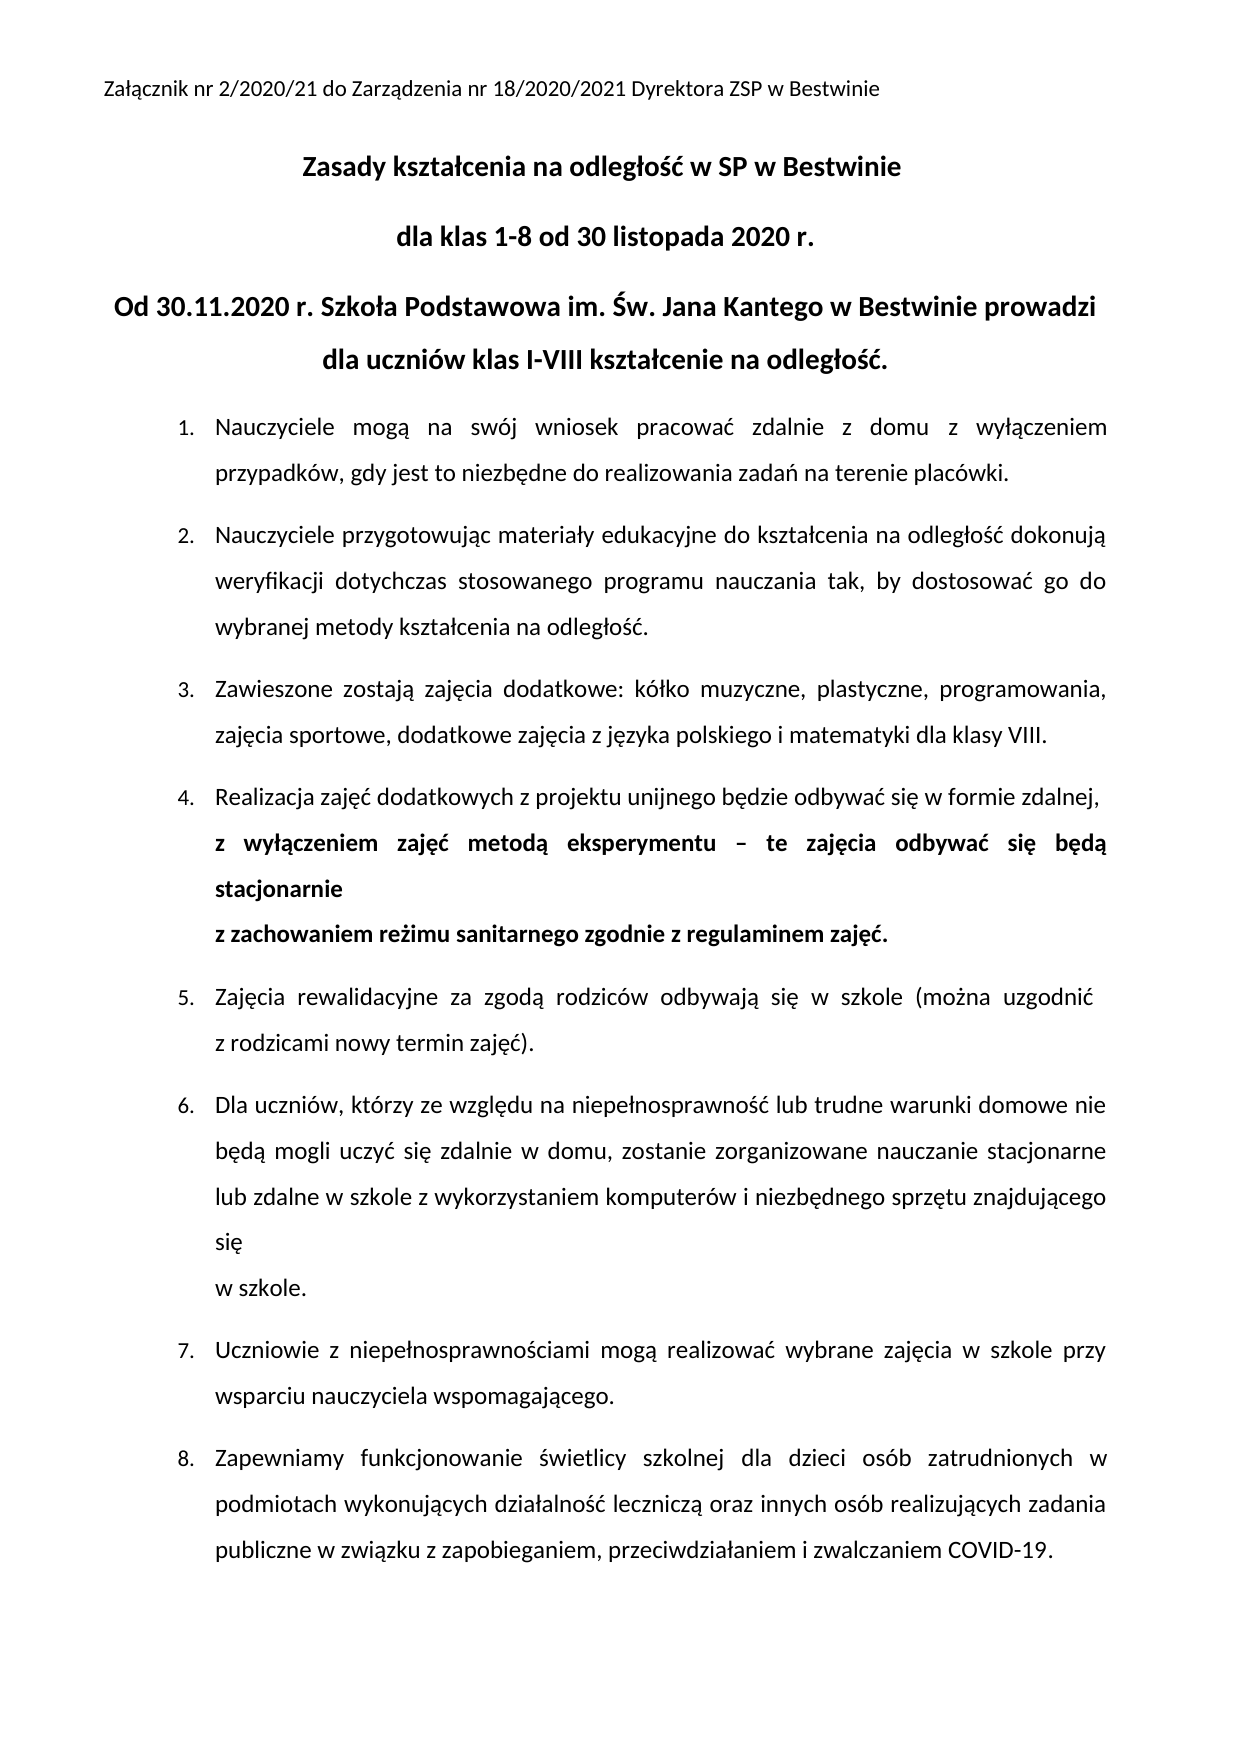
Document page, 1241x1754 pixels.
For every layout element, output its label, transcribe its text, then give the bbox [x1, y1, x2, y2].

list Nauczyciele mogą na swój wniosek pracować zdalnie z domu z wyłączeniem przypadków, gdy jest to niezbędne do realizowania zadań na terenie placówki. [177, 411, 1107, 488]
text dla klas 1-8 od 30 listopada 2020 r. [103, 218, 1107, 253]
text Zasady kształcenia na odległość w SP w Bestwinie [103, 148, 1107, 183]
list Uczniowie z niepełnosprawnościami mogą realizować wybrane zajęcia w szkole przy wsparciu nauczyciela wspomagającego. [177, 1334, 1107, 1411]
list Dla uczniów, którzy ze względu na niepełnosprawność lub trudne warunki domowe nie będą mogli uczyć się zdalnie w domu, zostanie zorganizowane nauczanie stacjonarne lub zdalne w szkole z wykorzystaniem komputerów i niezbędnego sprzętu znajdującego się w szkole. [177, 1089, 1107, 1303]
list Zajęcia rewalidacyjne za zgodą rodziców odbywają się w szkole (można uzgodnić z rodzicami nowy termin zajęć). [177, 981, 1107, 1057]
list Nauczyciele przygotowując materiały edukacyjne do kształcenia na odległość dokonują weryfikacji dotychczas stosowanego programu nauczania tak, by dostosować go do wybranej metody kształcenia na odległość. [177, 519, 1107, 641]
list Zawieszone zostają zajęcia dodatkowe: kółko muzyczne, plastyczne, programowania, zajęcia sportowe, dodatkowe zajęcia z języka polskiego i matematyki dla klasy VIII. [177, 673, 1107, 749]
list Zapewniamy funkcjonowanie świetlicy szkolnej dla dzieci osób zatrudnionych w podmiotach wykonujących działalność leczniczą oraz innych osób realizujących zadania publiczne w związku z zapobieganiem, przeciwdziałaniem i zwalczaniem COVID-19. [177, 1443, 1107, 1564]
list Realizacja zajęć dodatkowych z projektu unijnego będzie odbywać się w formie zdalnej, z wyłączeniem zajęć metodą eksperymentu – te zajęcia odbywać się będą stacjonarnie z zachowaniem reżimu sanitarnego zgodnie z regulaminem zajęć. [177, 781, 1107, 949]
text Od 30.11.2020 r. Szkoła Podstawowa im. Św. Jana Kantego w Bestwinie prowadzi dla uczniów klas I-VIII kształcenie na odległość. [103, 288, 1107, 377]
